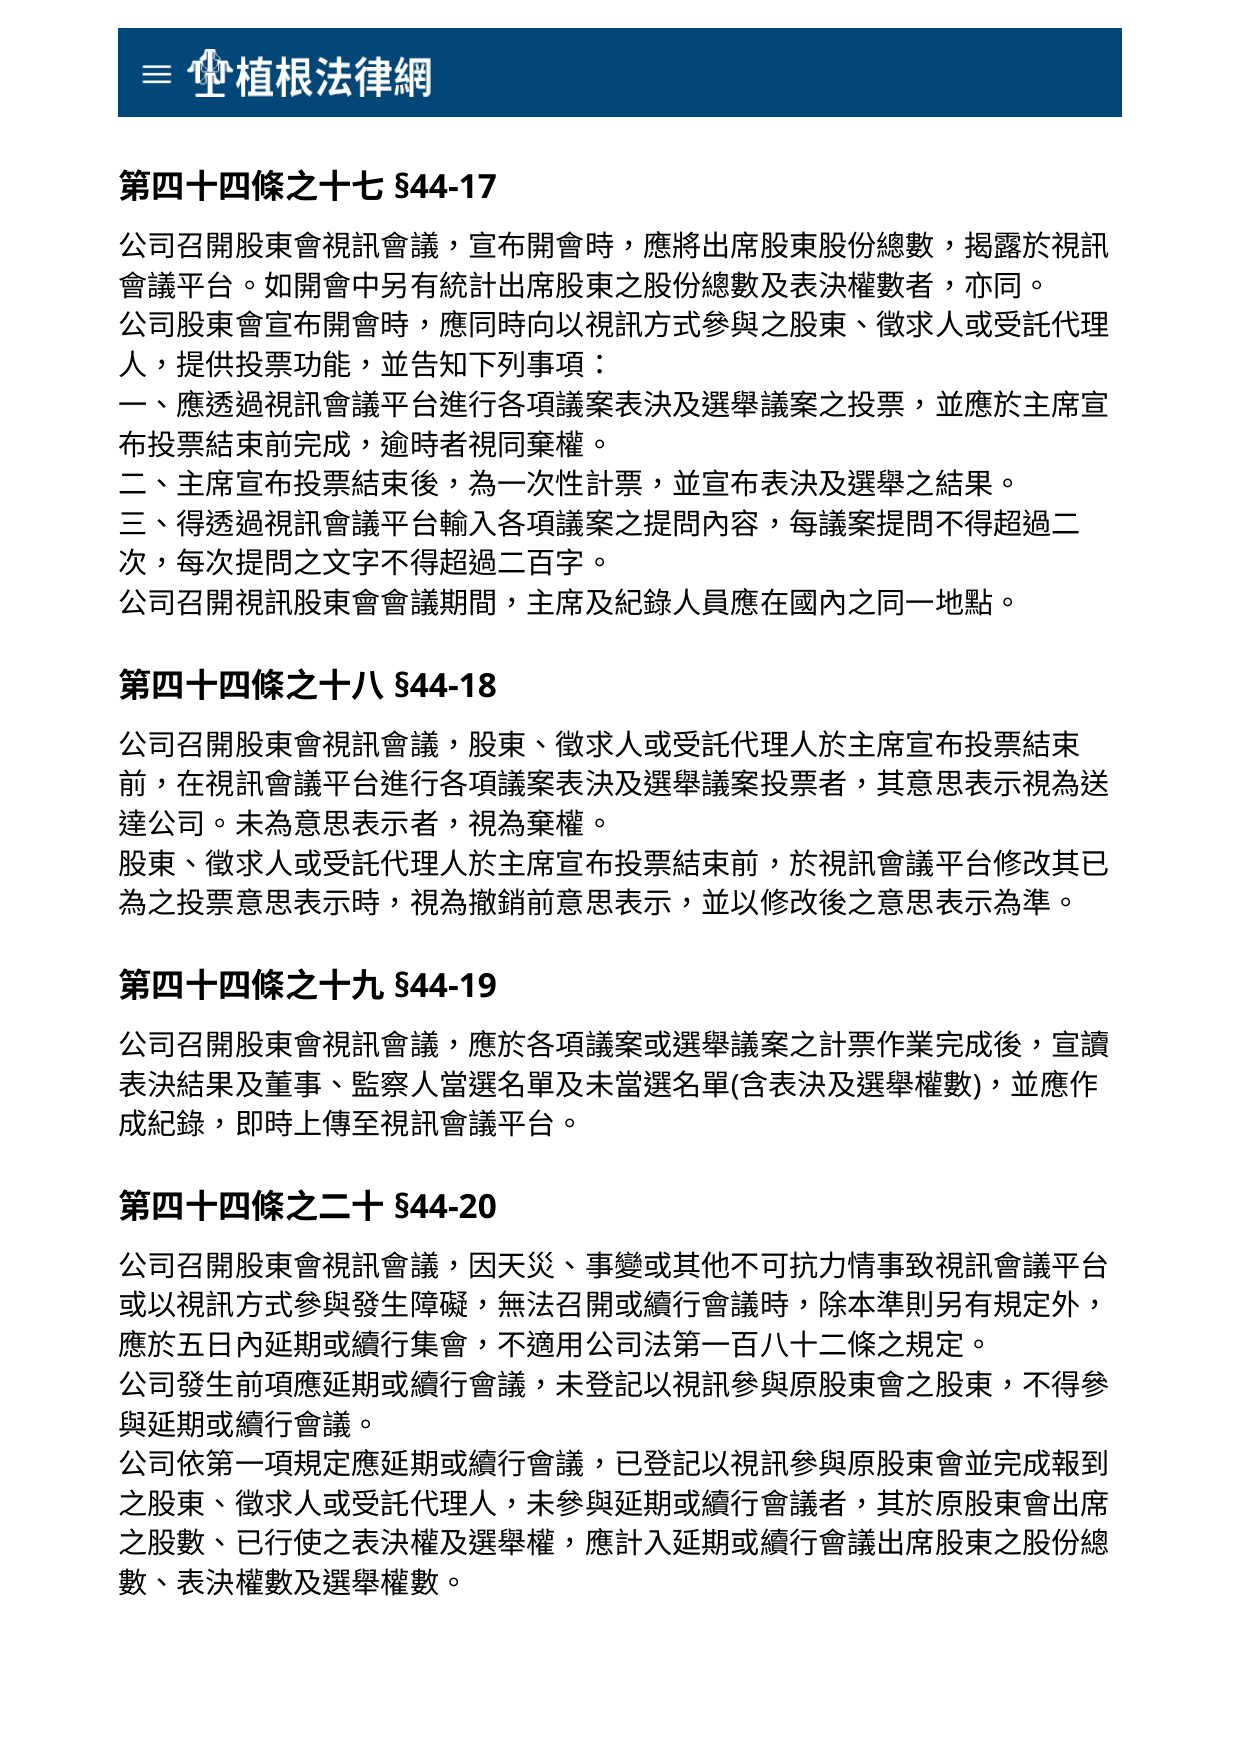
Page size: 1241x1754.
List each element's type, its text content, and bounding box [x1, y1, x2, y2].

text 第四十四條之十七 §44-17 [118, 163, 1122, 209]
text 公司召開股東會視訊會議，宣布開會時，應將出席股東股份總數，揭露於視訊會議平台。如開會中另有統計出席股東之股份總數及表決權數者，亦同。 [118, 225, 1122, 305]
text 股東、徵求人或受託代理人於主席宣布投票結束前，於視訊會議平台修改其已為之投票意思表示時，視為撤銷前意思表示，並以修改後之意思表示為準。 [118, 843, 1122, 922]
text 公司發生前項應延期或續行會議，未登記以視訊參與原股東會之股東，不得參與延期或續行會議。 [118, 1364, 1122, 1443]
text 公司召開股東會視訊會議，因天災、事變或其他不可抗力情事致視訊會議平台或以視訊方式參與發生障礙，無法召開或續行會議時，除本準則另有規定外，應於五日內延期或續行集會，不適用公司法第一百八十二條之規定。 [118, 1245, 1122, 1364]
picture [118, 28, 1122, 117]
text 公司股東會宣布開會時，應同時向以視訊方式參與之股東、徵求人或受託代理人，提供投票功能，並告知下列事項： [118, 305, 1122, 384]
text 公司依第一項規定應延期或續行會議，已登記以視訊參與原股東會並完成報到之股東、徵求人或受託代理人，未參與延期或續行會議者，其於原股東會出席之股數、已行使之表決權及選舉權，應計入延期或續行會議出席股東之股份總數、表決權數及選舉權數。 [118, 1443, 1122, 1602]
text 三、得透過視訊會議平台輸入各項議案之提問內容，每議案提問不得超過二次，每次提問之文字不得超過二百字。 [118, 503, 1122, 582]
text 公司召開股東會視訊會議，股東、徵求人或受託代理人於主席宣布投票結束前，在視訊會議平台進行各項議案表決及選舉議案投票者，其意思表示視為送達公司。未為意思表示者，視為棄權。 [118, 724, 1122, 843]
text 第四十四條之二十 §44-20 [118, 1183, 1122, 1228]
text 一、應透過視訊會議平台進行各項議案表決及選舉議案之投票，並應於主席宣布投票結束前完成，逾時者視同棄權。 [118, 384, 1122, 463]
text 公司召開股東會視訊會議，應於各項議案或選舉議案之計票作業完成後，宣讀表決結果及董事、監察人當選名單及未當選名單(含表決及選舉權數)，並應作成紀錄，即時上傳至視訊會議平台。 [118, 1024, 1122, 1143]
text 二、主席宣布投票結束後，為一次性計票，並宣布表決及選舉之結果。 [118, 463, 1122, 503]
text 第四十四條之十九 §44-19 [118, 962, 1122, 1007]
text 第四十四條之十八 §44-18 [118, 662, 1122, 707]
text 公司召開視訊股東會會議期間，主席及紀錄人員應在國內之同一地點。 [118, 582, 1122, 622]
